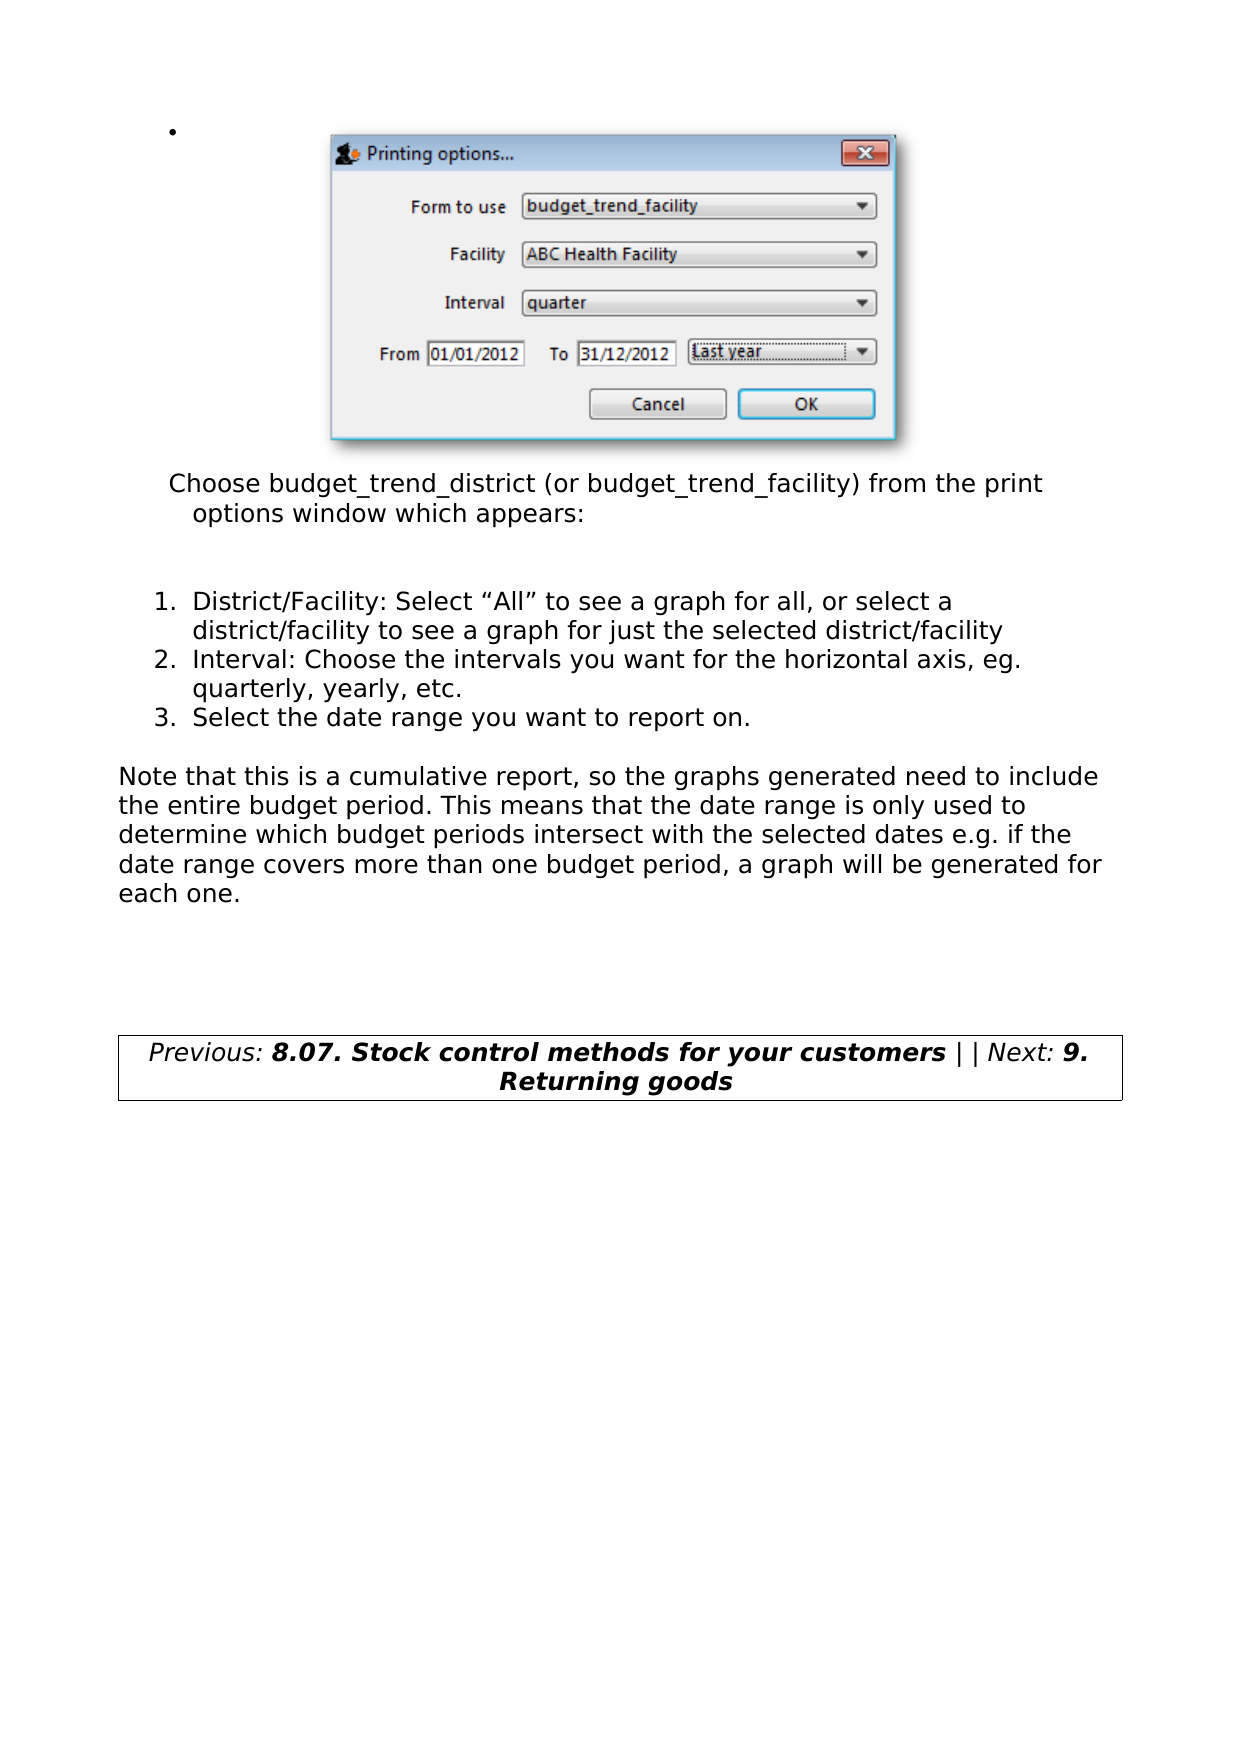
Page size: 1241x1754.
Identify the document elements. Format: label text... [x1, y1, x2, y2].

table_header Previous: 8.07. Stock control methods for your customers | | Next: 9. Returning goods [119, 1036, 1122, 1100]
list Interval: Choose the intervals you want for the horizontal axis, eg. quarterly, yearly, etc. [177, 645, 1122, 704]
list Select the date range you want to report on. [177, 704, 1122, 733]
list District/Facility: Select “All” to see a graph for all, or select a district/facility to see a graph for just the selected district/facility [177, 587, 1122, 645]
text Note that this is a cumulative report, so the graphs generated need to include the entire budget period. This means that the date range is only used to determine which budget periods intersect with the selected dates e.g. if the date range covers more than one budget period, a graph will be generated for each one. [118, 762, 1122, 908]
picture [314, 118, 926, 470]
list Choose budget_trend_district (or budget_trend_facility) from the print options window which appears: [177, 118, 1122, 528]
